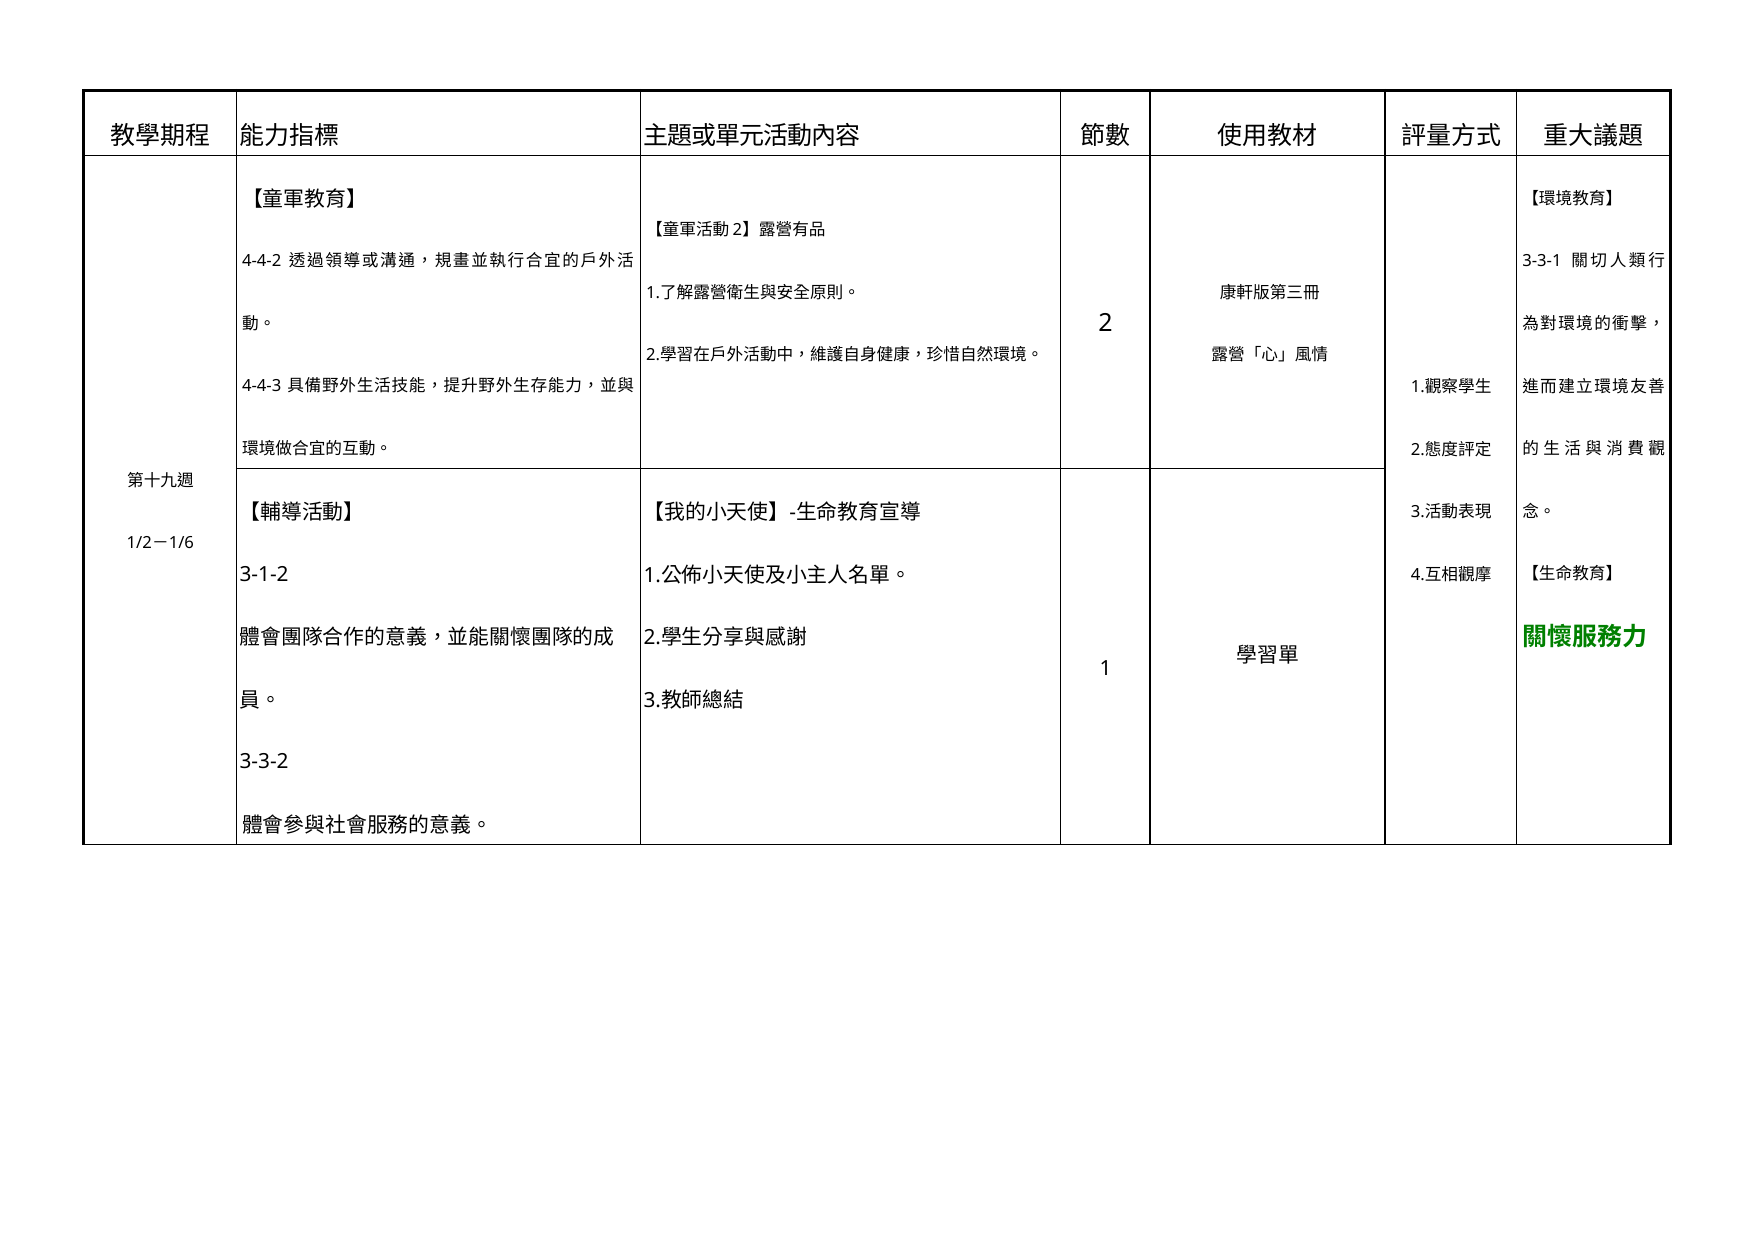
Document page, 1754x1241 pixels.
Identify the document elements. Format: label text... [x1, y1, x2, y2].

table_cell 【輔導活動】 3-1-2 體會團隊合作的意義，並能關懷團隊的成員。 3-3-2 體會參與社會服務的意義。 [237, 469, 640, 844]
table_header 節數 [1061, 92, 1149, 154]
table_header 評量方式 [1386, 92, 1516, 154]
table_cell 【童軍教育】 4-4-2 透過領導或溝通，規畫並執行合宜的戶外活動。 4-4-3 具備野外生活技能，提升野外生存能力，並與環境做合宜的互動。 [237, 156, 640, 468]
table_header 使用教材 [1151, 92, 1384, 154]
table_cell 康軒版第三冊 露營「心」風情 [1151, 156, 1384, 468]
table_cell 【童軍活動2】露營有品 1.了解露營衛生與安全原則。 2.學習在戶外活動中，維護自身健康，珍惜自然環境。 [641, 156, 1060, 468]
table_header 重大議題 [1517, 92, 1669, 154]
table_cell 學習單 [1151, 469, 1384, 844]
table_header 教學期程 [85, 92, 236, 154]
table_cell 【環境教育】 3-3-1 關切人類行為對環境的衝擊，進而建立環境友善的生活與消費觀念。 【生命教育】 關懷服務力 [1517, 156, 1669, 844]
table_cell 1.觀察學生 2.態度評定 3.活動表現 4.互相觀摩 [1386, 156, 1516, 844]
table_cell 第十九週 1/2－1/6 [85, 156, 236, 844]
table_cell 1 [1061, 469, 1149, 844]
table_cell 【我的小天使】-生命教育宣導 1.公佈小天使及小主人名單。 2.學生分享與感謝 3.教師總結 [641, 469, 1060, 844]
table_header 主題或單元活動內容 [641, 92, 1060, 154]
table_cell 2 [1061, 156, 1149, 468]
table_header 能力指標 [237, 92, 640, 154]
